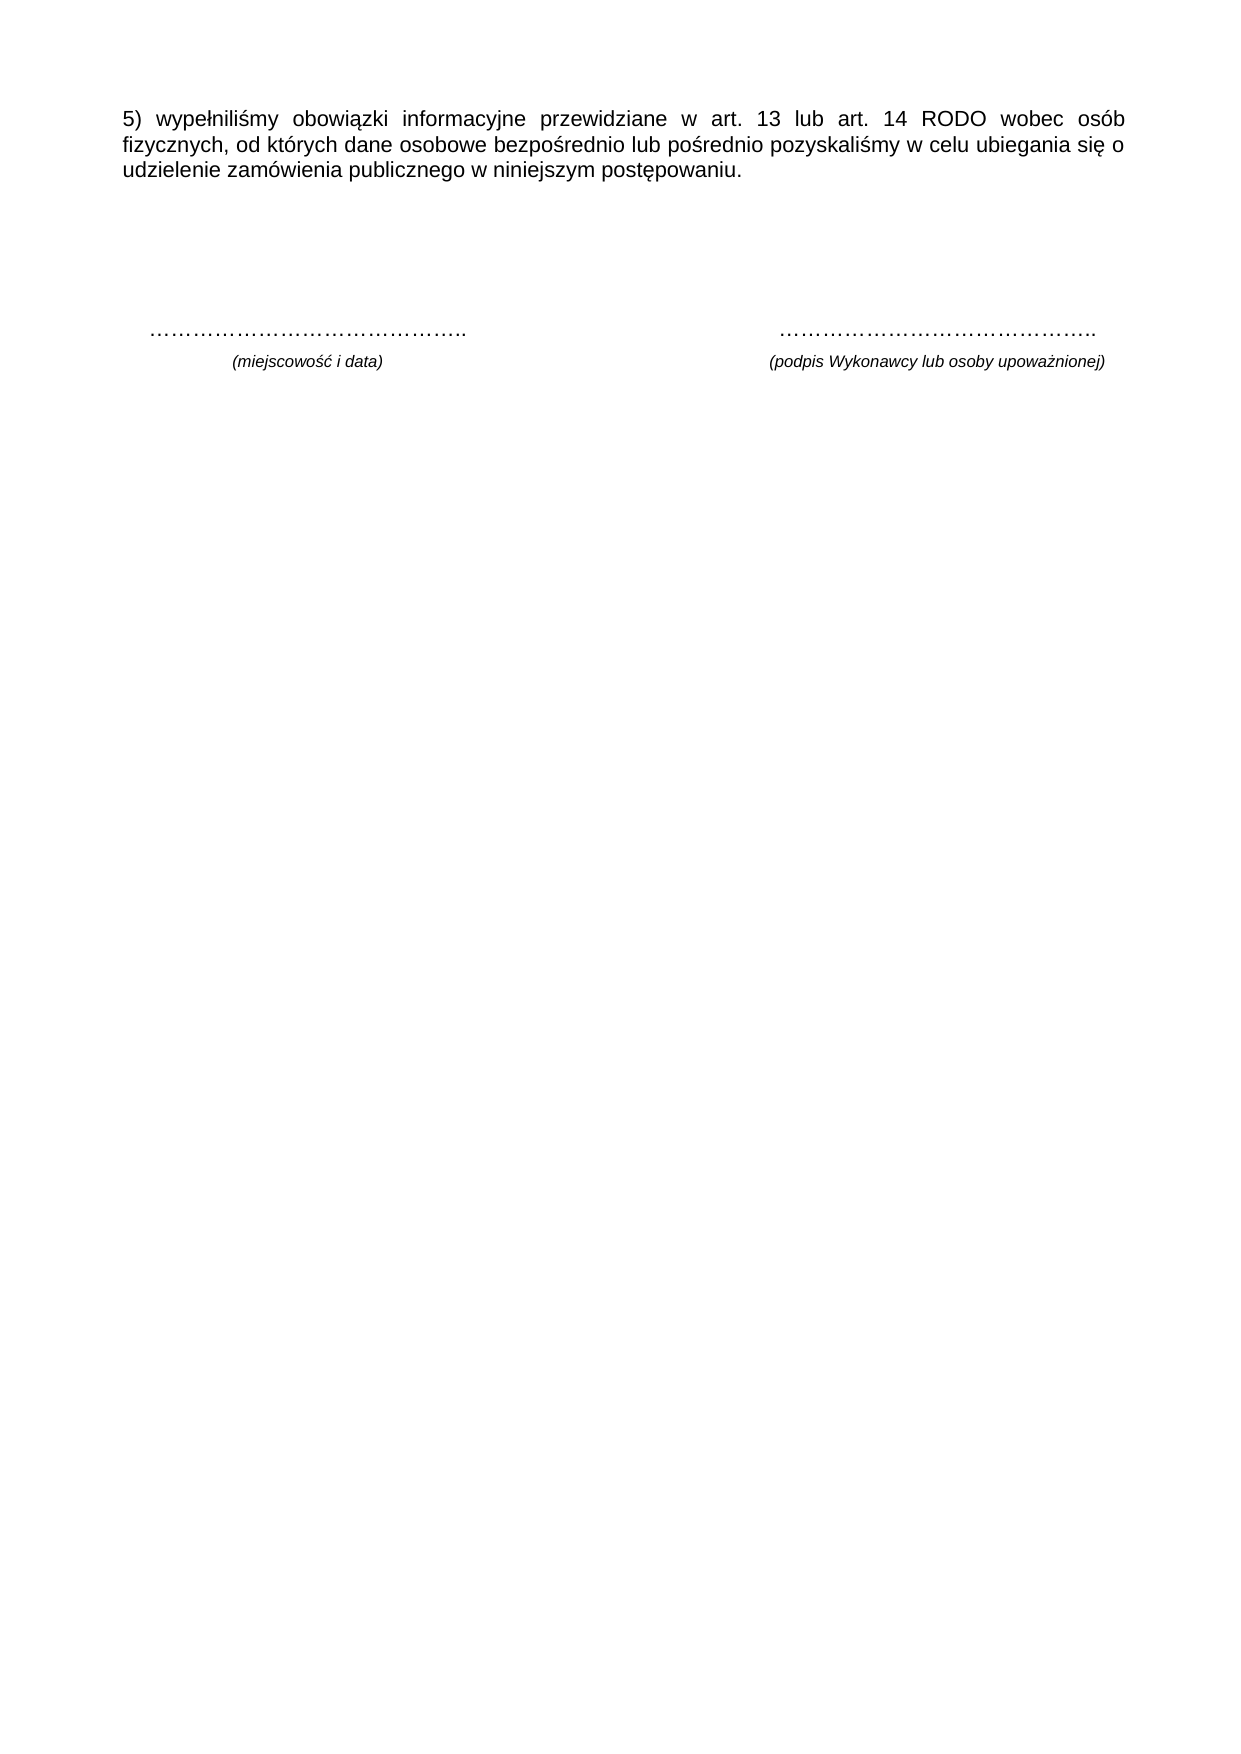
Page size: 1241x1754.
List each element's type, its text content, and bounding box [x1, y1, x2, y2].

table_cell [493, 347, 748, 377]
table_cell (podpis Wykonawcy lub osoby upoważnionej) [748, 347, 1126, 377]
text 5) wypełniliśmy obowiązki informacyjne przewidziane w art. 13 lub art. 14 RODO wobec osób fizycznych, od których dane osobowe bezpośrednio lub pośrednio pozyskaliśmy w celu ubiegania się o udzielenie zamówienia publicznego w niniejszym postępowaniu. [122, 106, 1126, 182]
table_cell (miejscowość i data) [123, 347, 492, 377]
table_header [493, 310, 748, 347]
table_header …………………………………….. [748, 310, 1126, 347]
table_header …………………………………….. [123, 310, 492, 347]
